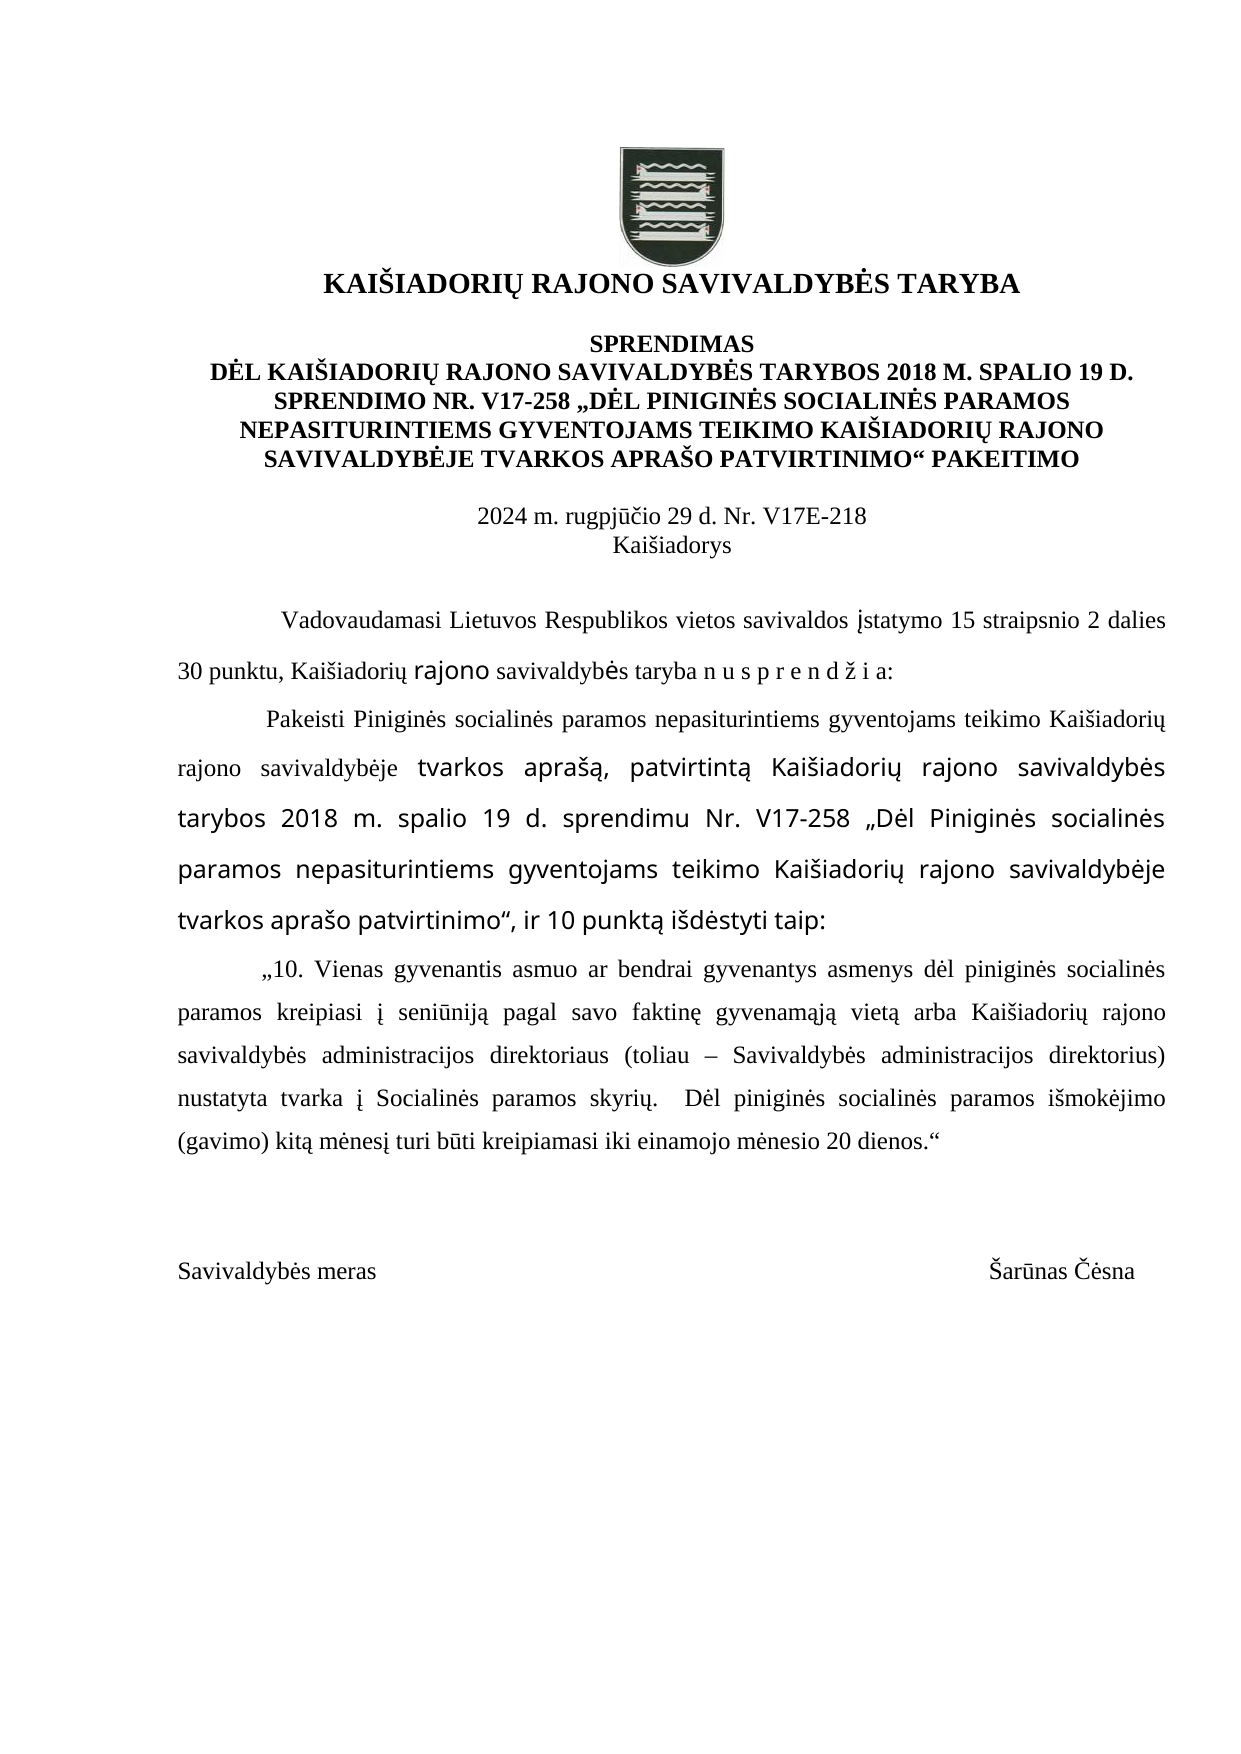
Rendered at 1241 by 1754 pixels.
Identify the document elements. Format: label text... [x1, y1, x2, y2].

text KAIŠIADORIŲ RAJONO SAVIVALDYBĖS TARYBA [177, 266, 1167, 300]
text „10. Vienas gyvenantis asmuo ar bendrai gyvenantys asmenys dėl piniginės socialinės paramos kreipiasi į seniūniją pagal savo faktinę gyvenamąją vietą arba Kaišiadorių rajono savivaldybės administracijos direktoriaus (toliau – Savivaldybės administracijos direktorius) nustatyta tvarka į Socialinės paramos skyrių. Dėl piniginės socialinės paramos išmokėjimo (gavimo) kitą mėnesį turi būti kreipiamasi iki einamojo mėnesio 20 dienos.“ [177, 954, 1167, 1155]
text 2024 m. rugpjūčio 29 d. Nr. V17E-218 [177, 501, 1167, 530]
text SPRENDIMAS [177, 329, 1167, 357]
text Kaišiadorys [177, 530, 1167, 559]
text DĖL KAIŠIADORIŲ RAJONO SAVIVALDYBĖS TARYBOS 2018 M. SPALIO 19 D. SPRENDIMO NR. V17-258 „DĖL PINIGINĖS SOCIALINĖS PARAMOS NEPASITURINTIEMS GYVENTOJAMS TEIKIMO KAIŠIADORIŲ RAJONO SAVIVALDYBĖJE TVARKOS APRAŠO PATVIRTINIMO“ PAKEITIMO [177, 357, 1167, 472]
text Vadovaudamasi Lietuvos Respublikos vietos savivaldos įstatymo 15 straipsnio 2 dalies 30 punktu, Kaišiadorių rajono savivaldybės taryba n u s p r e n d ž i a: [177, 602, 1167, 687]
text Savivaldybės meras Šarūnas Čėsna [177, 1256, 1167, 1284]
text Pakeisti Piniginės socialinės paramos nepasiturintiems gyventojams teikimo Kaišiadorių rajono savivaldybėje tvarkos aprašą, patvirtintą Kaišiadorių rajono savivaldybės tarybos 2018 m. spalio 19 d. sprendimu Nr. V17-258 „Dėl Piniginės socialinės paramos nepasiturintiems gyventojams teikimo Kaišiadorių rajono savivaldybėje tvarkos aprašo patvirtinimo“, ir 10 punktą išdėstyti taip: [177, 704, 1167, 937]
